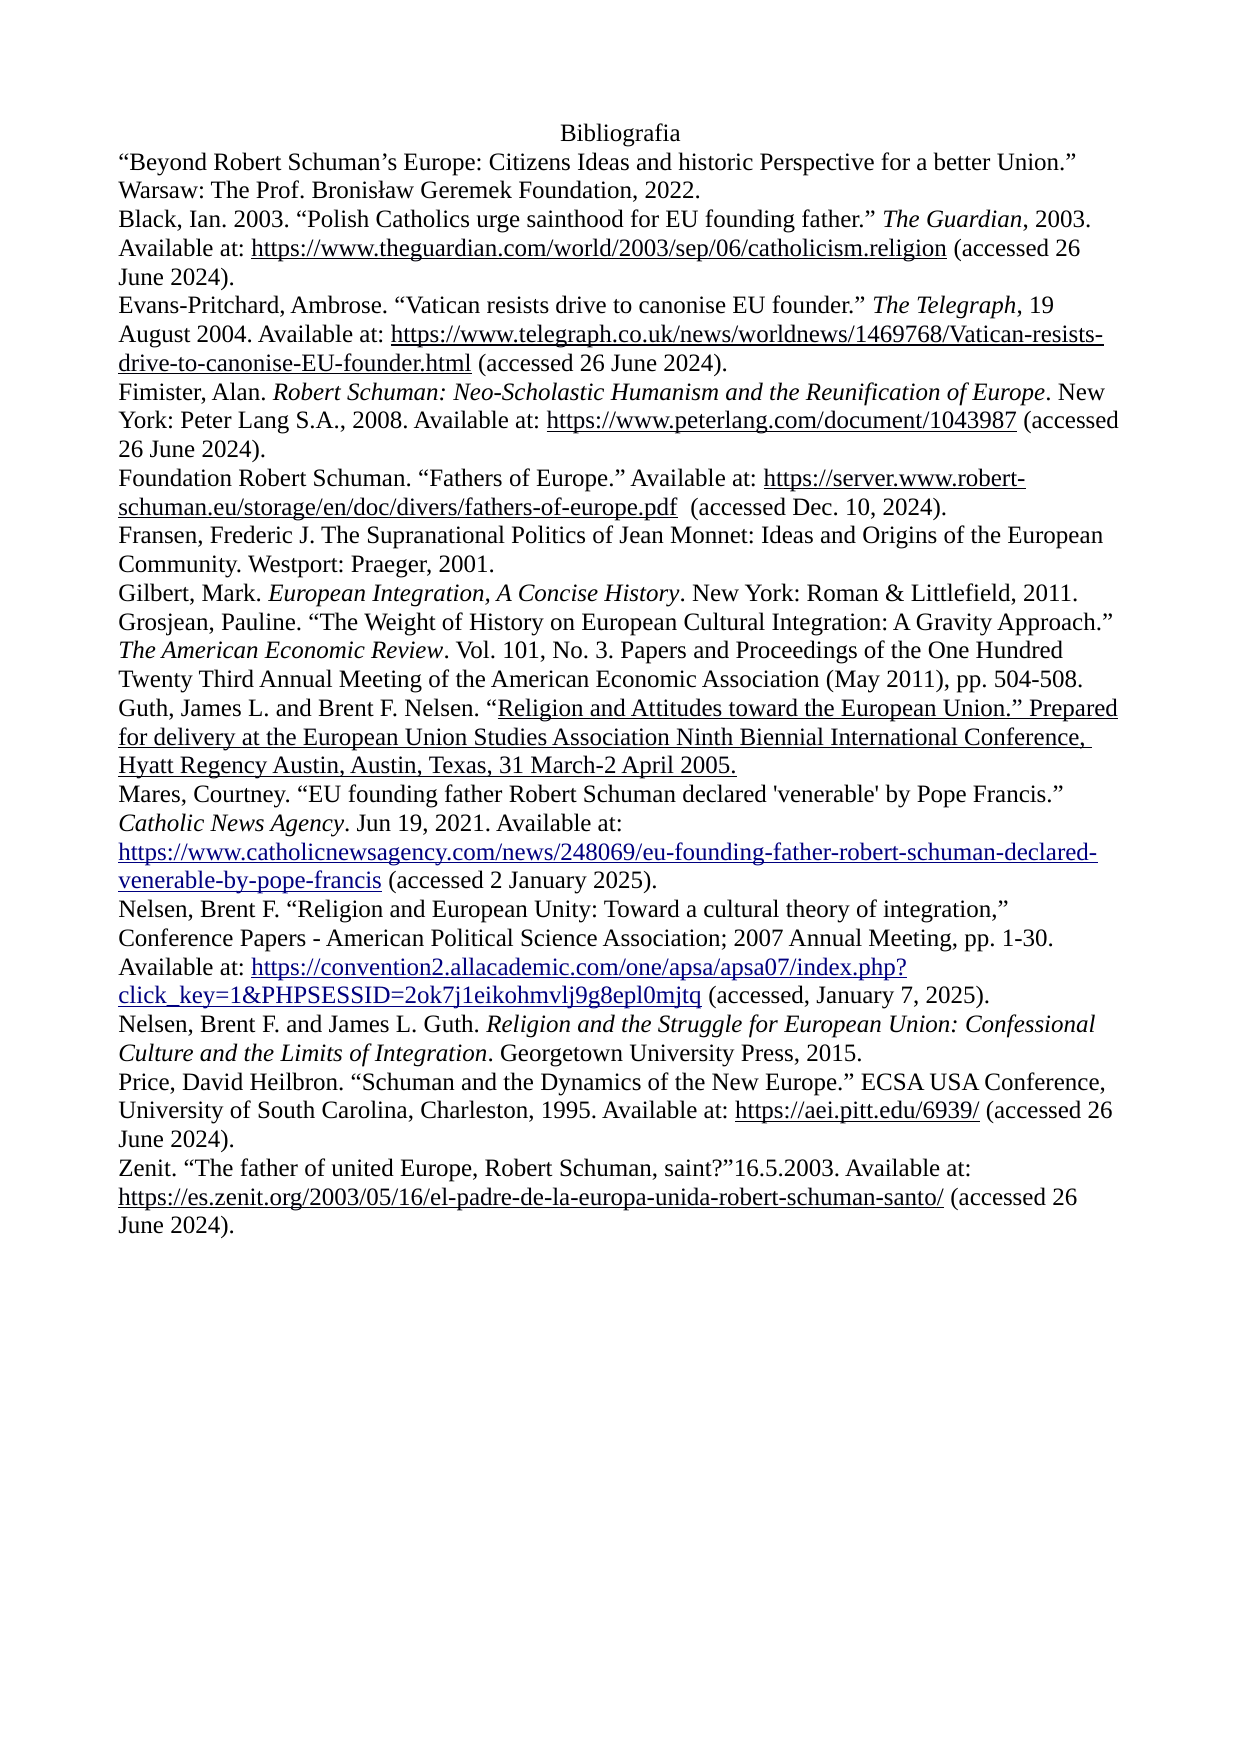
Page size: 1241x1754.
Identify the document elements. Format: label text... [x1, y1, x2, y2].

text Fimister, Alan. Robert Schuman: Neo-Scholastic Humanism and the Reunification of Europe. New York: Peter Lang S.A., 2008. Available at: https://www.peterlang.com/document/1043987 (accessed 26 June 2024). [118, 377, 1122, 463]
text Mares, Courtney. “EU founding father Robert Schuman declared 'venerable' by Pope Francis.” Catholic News Agency. Jun 19, 2021. Available at: https://www.catholicnewsagency.com/news/248069/eu-founding-father-robert-schuman-declared-venerable-by-pope-francis (accessed 2 January 2025). [118, 779, 1122, 894]
text Black, Ian. 2003. “Polish Catholics urge sainthood for EU founding father.” The Guardian, 2003. Available at: https://www.theguardian.com/world/2003/sep/06/catholicism.religion (accessed 26 June 2024). [118, 204, 1122, 291]
text Price, David Heilbron. “Schuman and the Dynamics of the New Europe.” ECSA USA Conference, University of South Carolina, Charleston, 1995. Available at: https://aei.pitt.edu/6939/ (accessed 26 June 2024). [118, 1067, 1122, 1153]
text Bibliografia [118, 118, 1122, 147]
text Grosjean, Pauline. “The Weight of History on European Cultural Integration: A Gravity Approach.” The American Economic Review. Vol. 101, No. 3. Papers and Proceedings of the One Hundred Twenty Third Annual Meeting of the American Economic Association (May 2011), pp. 504-508. [118, 607, 1122, 693]
text Zenit. “The father of united Europe, Robert Schuman, saint?”16.5.2003. Available at: https://es.zenit.org/2003/05/16/el-padre-de-la-europa-unida-robert-schuman-santo/ (accessed 26 June 2024). [118, 1153, 1122, 1239]
text “Beyond Robert Schuman’s Europe: Citizens Ideas and historic Perspective for a better Union.” Warsaw: The Prof. Bronisław Geremek Foundation, 2022. [118, 147, 1122, 204]
text Nelsen, Brent F. and James L. Guth. Religion and the Struggle for European Union: Confessional Culture and the Limits of Integration. Georgetown University Press, 2015. [118, 1009, 1122, 1067]
text Nelsen, Brent F. “Religion and European Unity: Toward a cultural theory of integration,” Conference Papers - American Political Science Association; 2007 Annual Meeting, pp. 1-30. Available at: https://convention2.allacademic.com/one/apsa/apsa07/index.php?click_key=1&PHPSESSID=2ok7j1eikohmvlj9g8epl0mjtq (accessed, January 7, 2025). [118, 894, 1122, 1009]
text Evans-Pritchard, Ambrose. “Vatican resists drive to canonise EU founder.” The Telegraph, 19 August 2004. Available at: https://www.telegraph.co.uk/news/worldnews/1469768/Vatican-resists-drive-to-canonise-EU-founder.html (accessed 26 June 2024). [118, 291, 1122, 377]
text Guth, James L. and Brent F. Nelsen. “Religion and Attitudes toward the European Union.” Prepared for delivery at the European Union Studies Association Ninth Biennial International Conference, Hyatt Regency Austin, Austin, Texas, 31 March-2 April 2005. [118, 693, 1122, 779]
text Foundation Robert Schuman. “Fathers of Europe.” Available at: https://server.www.robert-schuman.eu/storage/en/doc/divers/fathers-of-europe.pdf (accessed Dec. 10, 2024). [118, 463, 1122, 521]
text Gilbert, Mark. European Integration, A Concise History. New York: Roman & Littlefield, 2011. [118, 578, 1122, 607]
text Fransen, Frederic J. The Supranational Politics of Jean Monnet: Ideas and Origins of the European Community. Westport: Praeger, 2001. [118, 521, 1122, 578]
